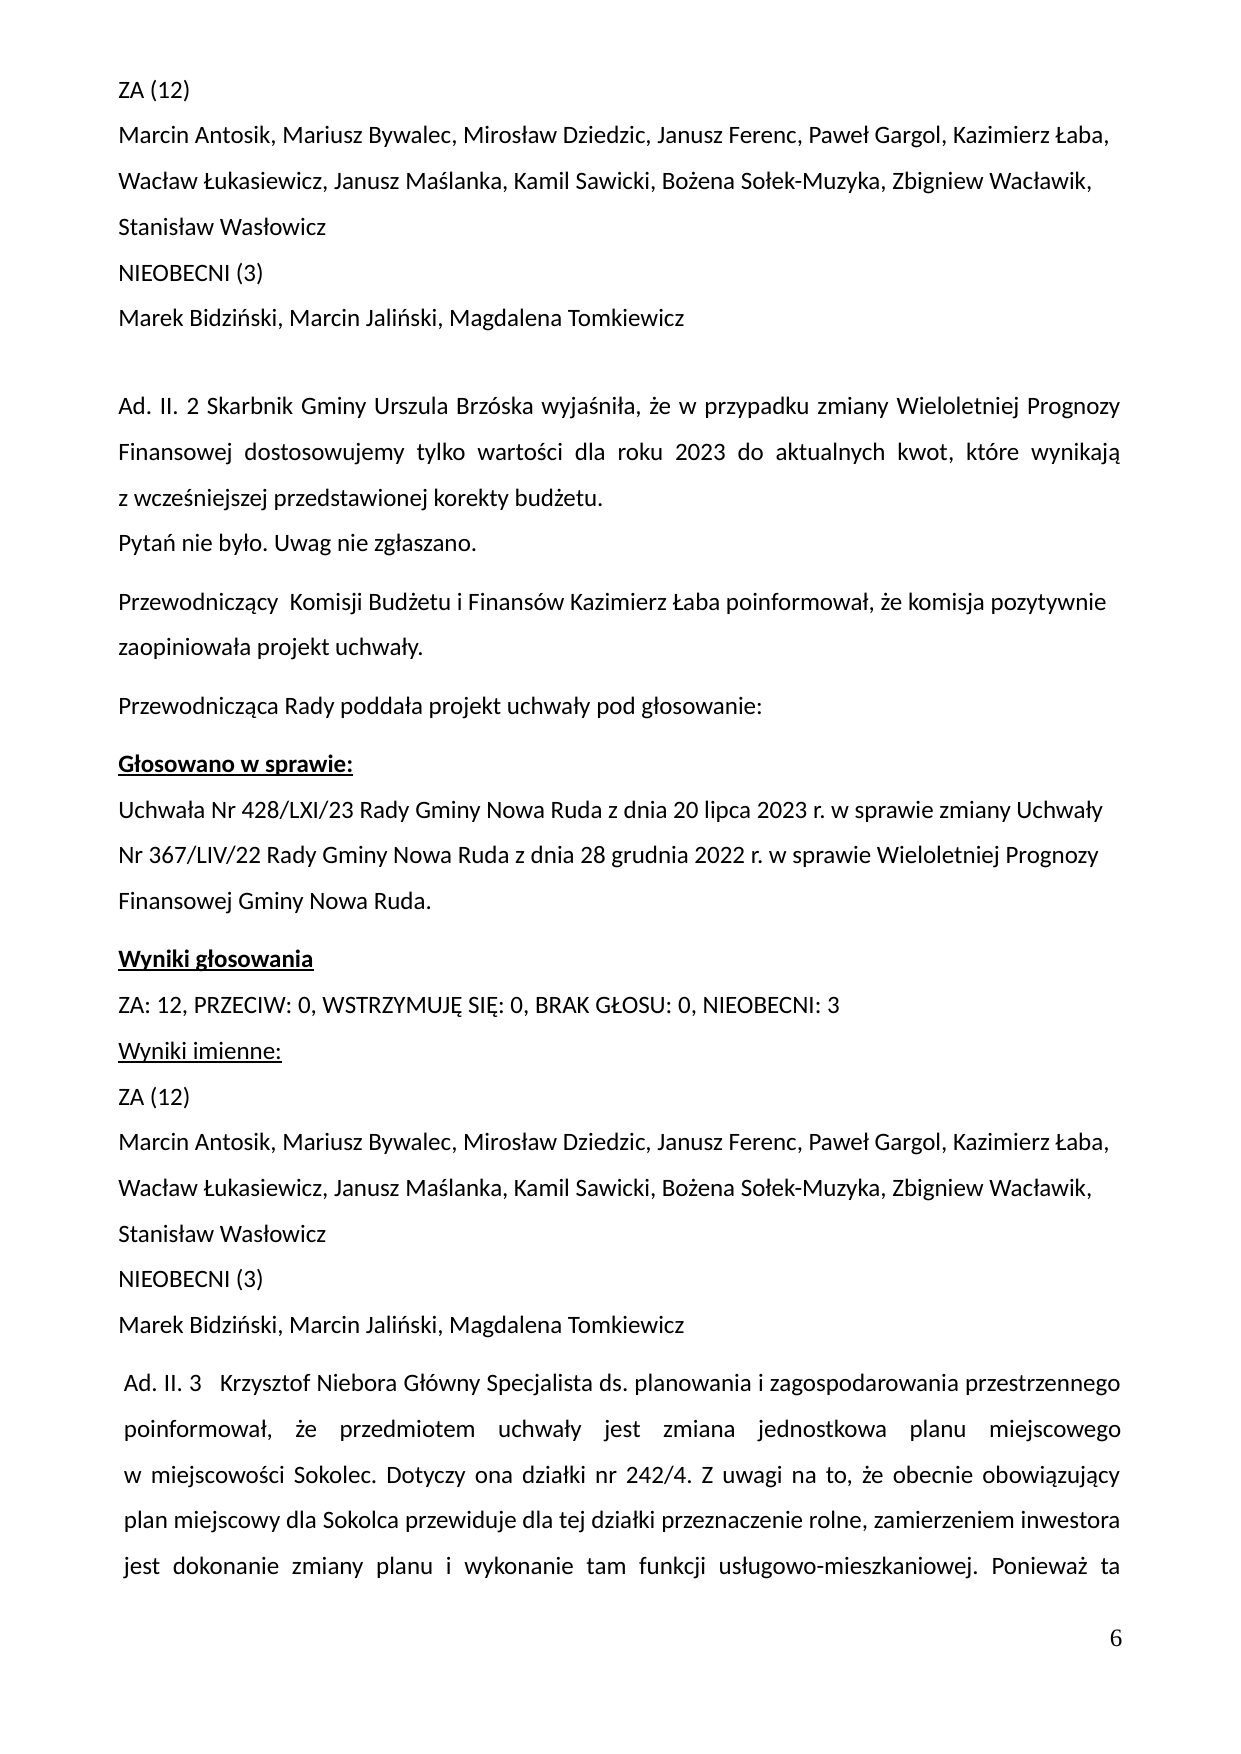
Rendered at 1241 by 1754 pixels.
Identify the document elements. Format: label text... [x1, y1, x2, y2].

text Pytań nie było. Uwag nie zgłaszano. [118, 528, 1122, 558]
list Przewodnicząca Rady poddała projekt uchwały pod głosowanie: [118, 690, 1122, 720]
text Głosowano w sprawie: Uchwała Nr 428/LXI/23 Rady Gminy Nowa Ruda z dnia 20 lipca 2023 r. w sprawie zmiany Uchwały Nr 367/LIV/22 Rady Gminy Nowa Ruda z dnia 28 grudnia 2022 r. w sprawie Wieloletniej Prognozy Finansowej Gminy Nowa Ruda. [118, 748, 1122, 916]
text ZA (12) Marcin Antosik, Mariusz Bywalec, Mirosław Dziedzic, Janusz Ferenc, Paweł Gargol, Kazimierz Łaba, Wacław Łukasiewicz, Janusz Maślanka, Kamil Sawicki, Bożena Sołek-Muzyka, Zbigniew Wacławik, Stanisław Wasłowicz NIEOBECNI (3) Marek Bidziński, Marcin Jaliński, Magdalena Tomkiewicz [118, 74, 1122, 376]
text Wyniki głosowania ZA: 12, PRZECIW: 0, WSTRZYMUJĘ SIĘ: 0, BRAK GŁOSU: 0, NIEOBECNI: 3 Wyniki imienne: ZA (12) Marcin Antosik, Mariusz Bywalec, Mirosław Dziedzic, Janusz Ferenc, Paweł Gargol, Kazimierz Łaba, Wacław Łukasiewicz, Janusz Maślanka, Kamil Sawicki, Bożena Sołek-Muzyka, Zbigniew Wacławik, Stanisław Wasłowicz NIEOBECNI (3) Marek Bidziński, Marcin Jaliński, Magdalena Tomkiewicz [118, 943, 1122, 1340]
text Ad. II. 2 Skarbnik Gminy Urszula Brzóska wyjaśniła, że w przypadku zmiany Wieloletniej Prognozy Finansowej dostosowujemy tylko wartości dla roku 2023 do aktualnych kwot, które wynikają z wcześniejszej przedstawionej korekty budżetu. [118, 390, 1122, 512]
text Przewodniczący Komisji Budżetu i Finansów Kazimierz Łaba poinformował, że komisja pozytywnie zaopiniowała projekt uchwały. [118, 586, 1122, 662]
list Ad. II. 3 Krzysztof Niebora Główny Specjalista ds. planowania i zagospodarowania przestrzennego poinformował, że przedmiotem uchwały jest zmiana jednostkowa planu miejscowego w miejscowości Sokolec. Dotyczy ona działki nr 242/4. Z uwagi na to, że obecnie obowiązujący plan miejscowy dla Sokolca przewiduje dla tej działki przeznaczenie rolne, zamierzeniem inwestora jest dokonanie zmiany planu i wykonanie tam funkcji usługowo-mieszkaniowej. Ponieważ ta [124, 1367, 1122, 1581]
